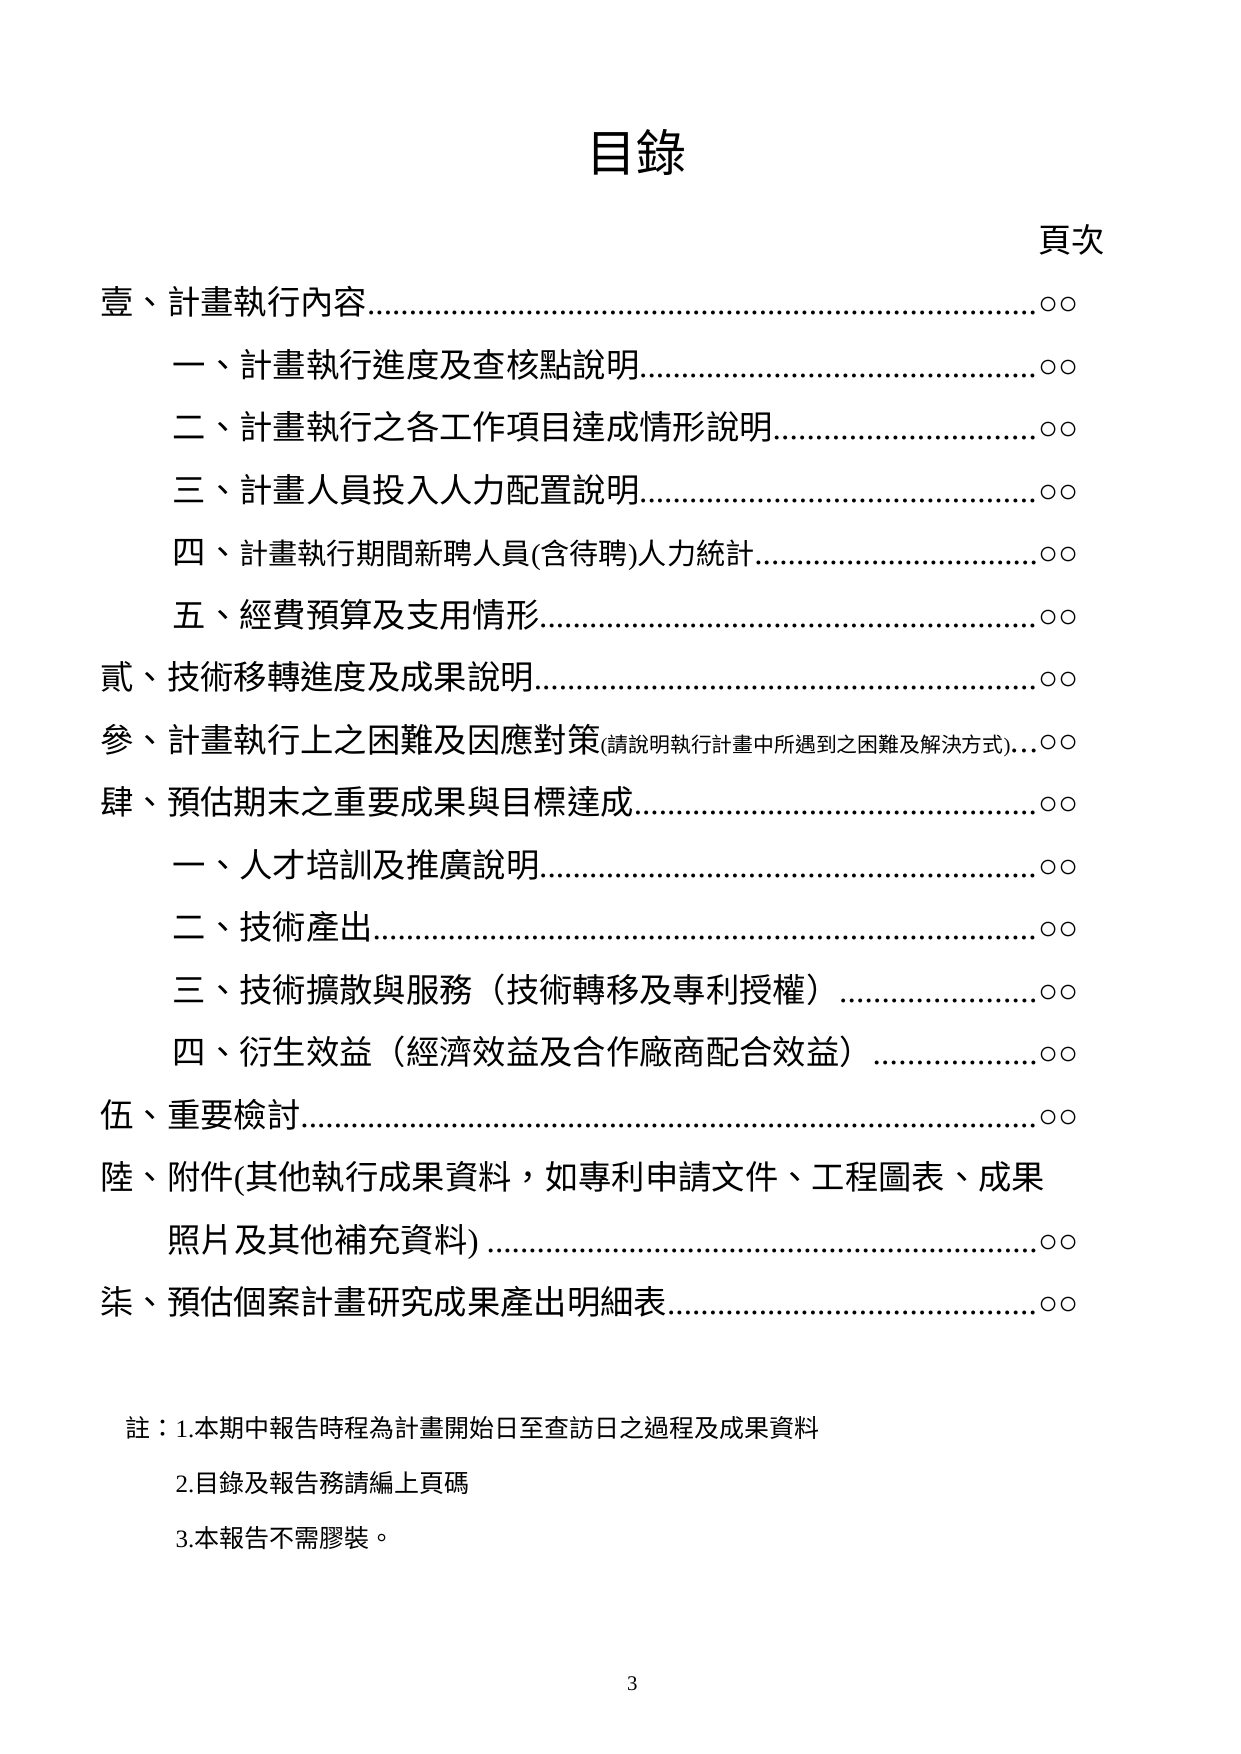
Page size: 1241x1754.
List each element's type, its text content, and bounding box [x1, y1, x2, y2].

text 3.本報告不需膠裝。 [100, 1518, 1113, 1554]
text 參、計畫執行上之困難及因應對策(請說明執行計畫中所遇到之困難及解決方式) ○○ [100, 702, 1163, 764]
text 貳、技術移轉進度及成果說明 ○○ [100, 639, 1163, 702]
text 四、衍生效益（經濟效益及合作廠商配合效益） ○○ [172, 1014, 1163, 1077]
text 伍、重要檢討 ○○ [100, 1077, 1163, 1139]
text 陸、附件(其他執行成果資料，如專利申請文件、工程圖表、成果 [100, 1139, 1163, 1202]
text 柒、預估個案計畫研究成果產出明細表 ○○ [100, 1264, 1163, 1327]
text 2.目錄及報告務請編上頁碼 [100, 1463, 1113, 1499]
text 二、計畫執行之各工作項目達成情形說明 ○○ [172, 389, 1163, 452]
text 一、計畫執行進度及查核點說明 ○○ [172, 327, 1163, 389]
text 三、技術擴散與服務（技術轉移及專利授權） ○○ [172, 952, 1163, 1014]
text 二、技術產出 ○○ [172, 889, 1163, 952]
text 三、計畫人員投入人力配置說明 ○○ [172, 452, 1163, 514]
text 頁次 [100, 202, 1105, 264]
text 註：1.本期中報告時程為計畫開始日至查訪日之過程及成果資料 [100, 1408, 1113, 1444]
text 壹、計畫執行內容 ○○ [100, 264, 1163, 327]
text 肆、預估期末之重要成果與目標達成 ○○ [100, 764, 1163, 827]
text 照片及其他補充資料) ○○ [167, 1202, 1163, 1264]
text 四、計畫執行期間新聘人員(含待聘)人力統計 ○○ [172, 514, 1163, 577]
text 目錄 [382, 77, 891, 202]
text 五、經費預算及支用情形 ○○ [172, 577, 1163, 639]
text 一、人才培訓及推廣說明 ○○ [172, 827, 1163, 889]
